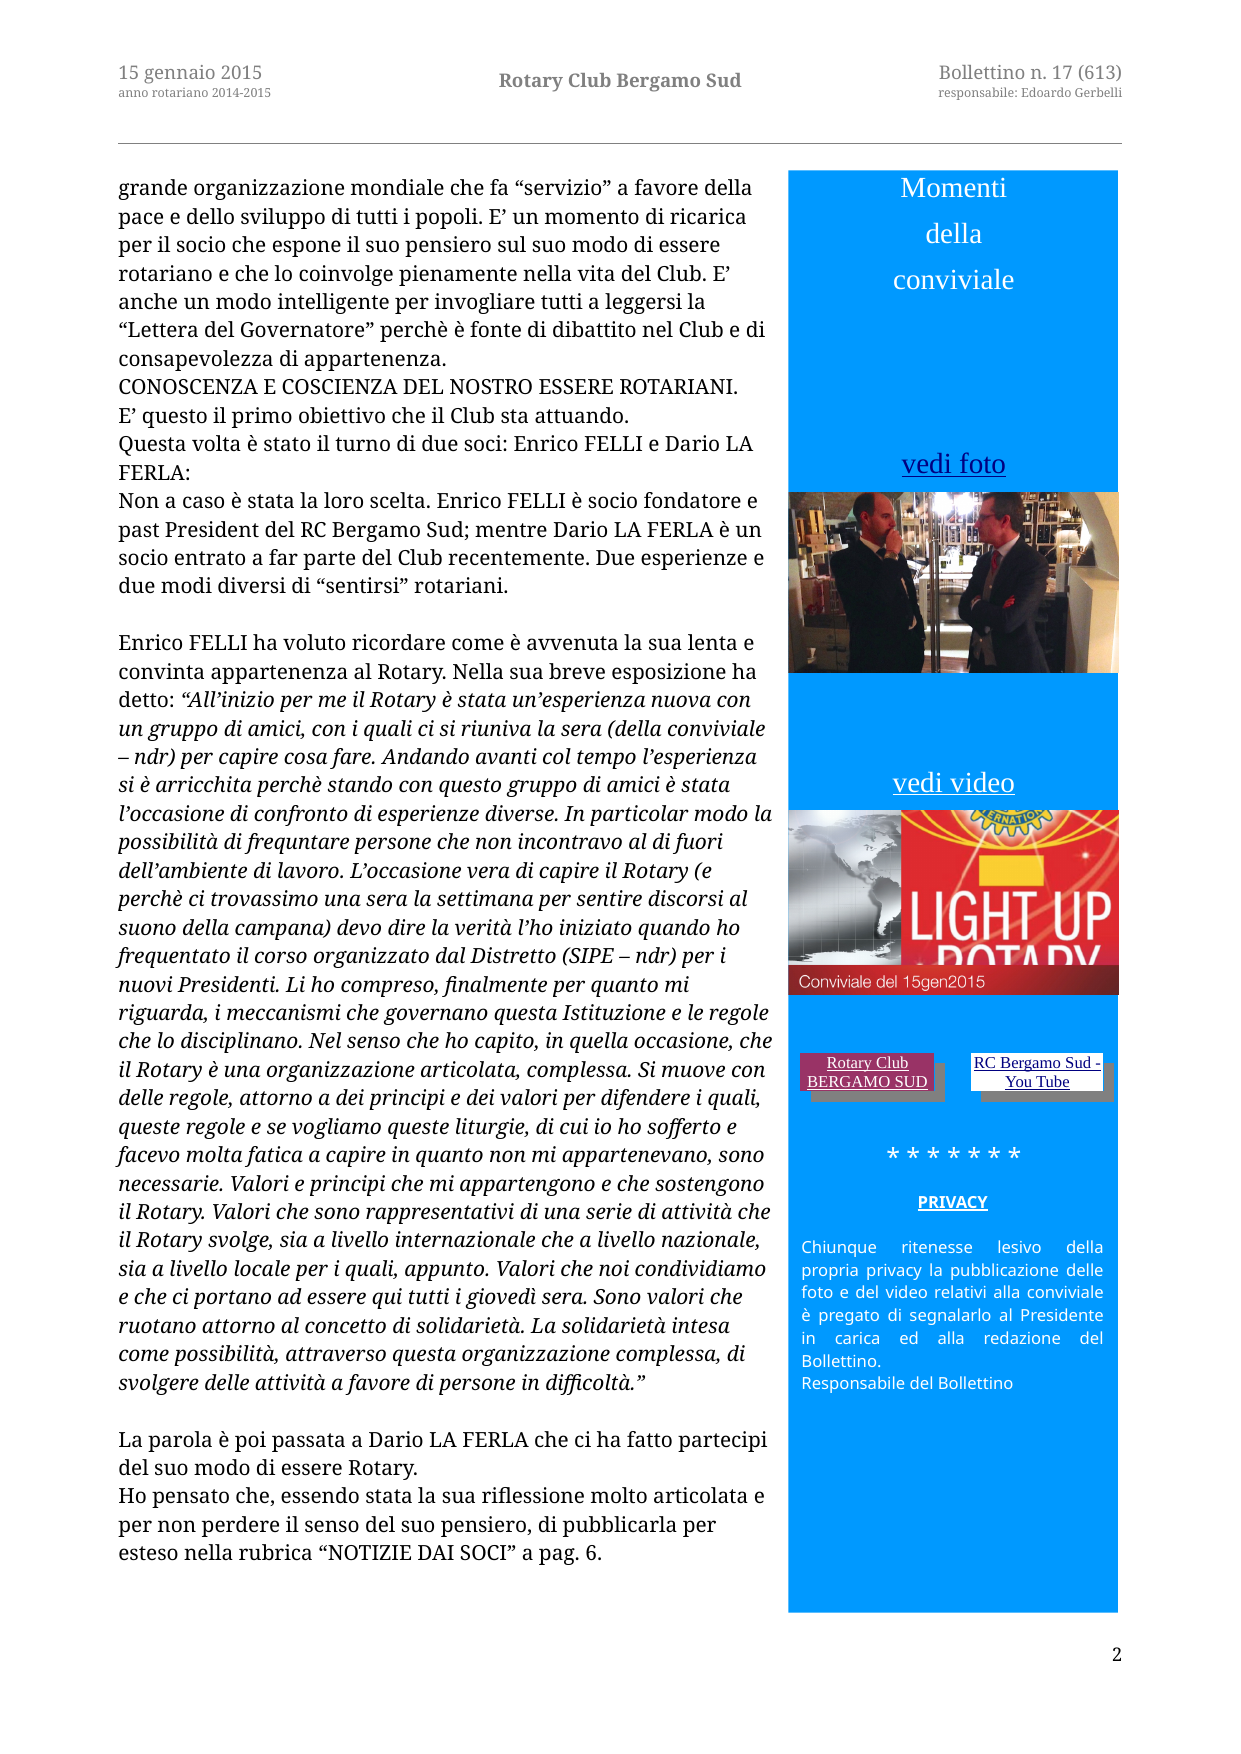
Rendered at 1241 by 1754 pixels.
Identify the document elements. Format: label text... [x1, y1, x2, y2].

text Enrico FELLI ha voluto ricordare come è avvenuta la sua lenta e convinta appartenenza al Rotary. Nella sua breve esposizione ha detto: “All’inizio per me il Rotary è stata un’esperienza nuova con un gruppo di amici, con i quali ci si riuniva la sera (della conviviale – ndr) per capire cosa fare. Andando avanti col tempo l’esperienza si è arricchita perchè stando con questo gruppo di amici è stata l’occasione di confronto di esperienze diverse. In particolar modo la possibilità di frequntare persone che non incontravo al di fuori dell’ambiente di lavoro. L’occasione vera di capire il Rotary (e perchè ci trovassimo una sera la settimana per sentire discorsi al suono della campana) devo dire la verità l’ho iniziato quando ho frequentato il corso organizzato dal Distretto (SIPE – ndr) per i nuovi Presidenti. Li ho compreso, finalmente per quanto mi riguarda, i meccanismi che governano questa Istituzione e le regole che lo disciplinano. Nel senso che ho capito, in quella occasione, che il Rotary è una organizzazione articolata, complessa. Si muove con delle regole, attorno a dei principi e dei valori per difendere i quali, queste regole e se vogliamo queste liturgie, di cui io ho sofferto e facevo molta fatica a capire in quanto non mi appartenevano, sono necessarie. Valori e principi che mi appartengono e che sostengono il Rotary. Valori che sono rappresentativi di una serie di attività che il Rotary svolge, sia a livello internazionale che a livello nazionale, sia a livello locale per i quali, appunto. Valori che noi condividiamo e che ci portano ad essere qui tutti i giovedì sera. Sono valori che ruotano attorno al concetto di solidarietà. La solidarietà intesa come possibilità, attraverso questa organizzazione complessa, di svolgere delle attività a favore di persone in difficoltà.” [118, 628, 788, 1396]
text vedi video [788, 765, 1119, 798]
text Ho pensato che, essendo stata la sua riflessione molto articolata e per non perdere il senso del suo pensiero, di pubblicarla per esteso nella rubrica “NOTIZIE DAI SOCI” a pag. 6. [118, 1482, 788, 1567]
text Momenti [788, 170, 1119, 204]
text Rotary Club BERGAMO SUD [800, 1053, 934, 1091]
text * * * * * * * [788, 1139, 1119, 1173]
picture [788, 810, 1119, 995]
text grande organizzazione mondiale che fa “servizio” a favore della pace e dello sviluppo di tutti i popoli. E’ un momento di ricarica per il socio che espone il suo pensiero sul suo modo di essere rotariano e che lo coinvolge pienamente nella vita del Club. E’ anche un modo intelligente per invogliare tutti a leggersi la “Lettera del Governatore” perchè è fonte di dibattito nel Club e di consapevolezza di appartenenza. [118, 173, 788, 372]
text PRIVACY [801, 1190, 1104, 1213]
text conviviale [788, 262, 1119, 296]
text della [788, 216, 1119, 250]
text E’ questo il primo obiettivo che il Club sta attuando. [118, 401, 788, 429]
text Responsabile del Bollettino [801, 1372, 1104, 1395]
text Non a caso è stata la loro scelta. Enrico FELLI è socio fondatore e past President del RC Bergamo Sud; mentre Dario LA FERLA è un socio entrato a far parte del Club recentemente. Due esperienze e due modi diversi di “sentirsi” rotariani. [118, 486, 788, 600]
text CONOSCENZA E COSCIENZA DEL NOSTRO ESSERE ROTARIANI. [118, 372, 788, 401]
text Chiunque ritenesse lesivo della propria privacy la pubblicazione delle foto e del video relativi alla conviviale è pregato di segnalarlo al Presidente in carica ed alla redazione del Bollettino. [801, 1236, 1104, 1372]
text Questa volta è stato il turno di due soci: Enrico FELLI e Dario LA FERLA: [118, 429, 788, 486]
text La parola è poi passata a Dario LA FERLA che ci ha fatto partecipi del suo modo di essere Rotary. [118, 1425, 788, 1482]
picture [788, 492, 1119, 673]
text vedi foto [788, 447, 1119, 480]
text RC Bergamo Sud - You Tube [971, 1053, 1103, 1091]
